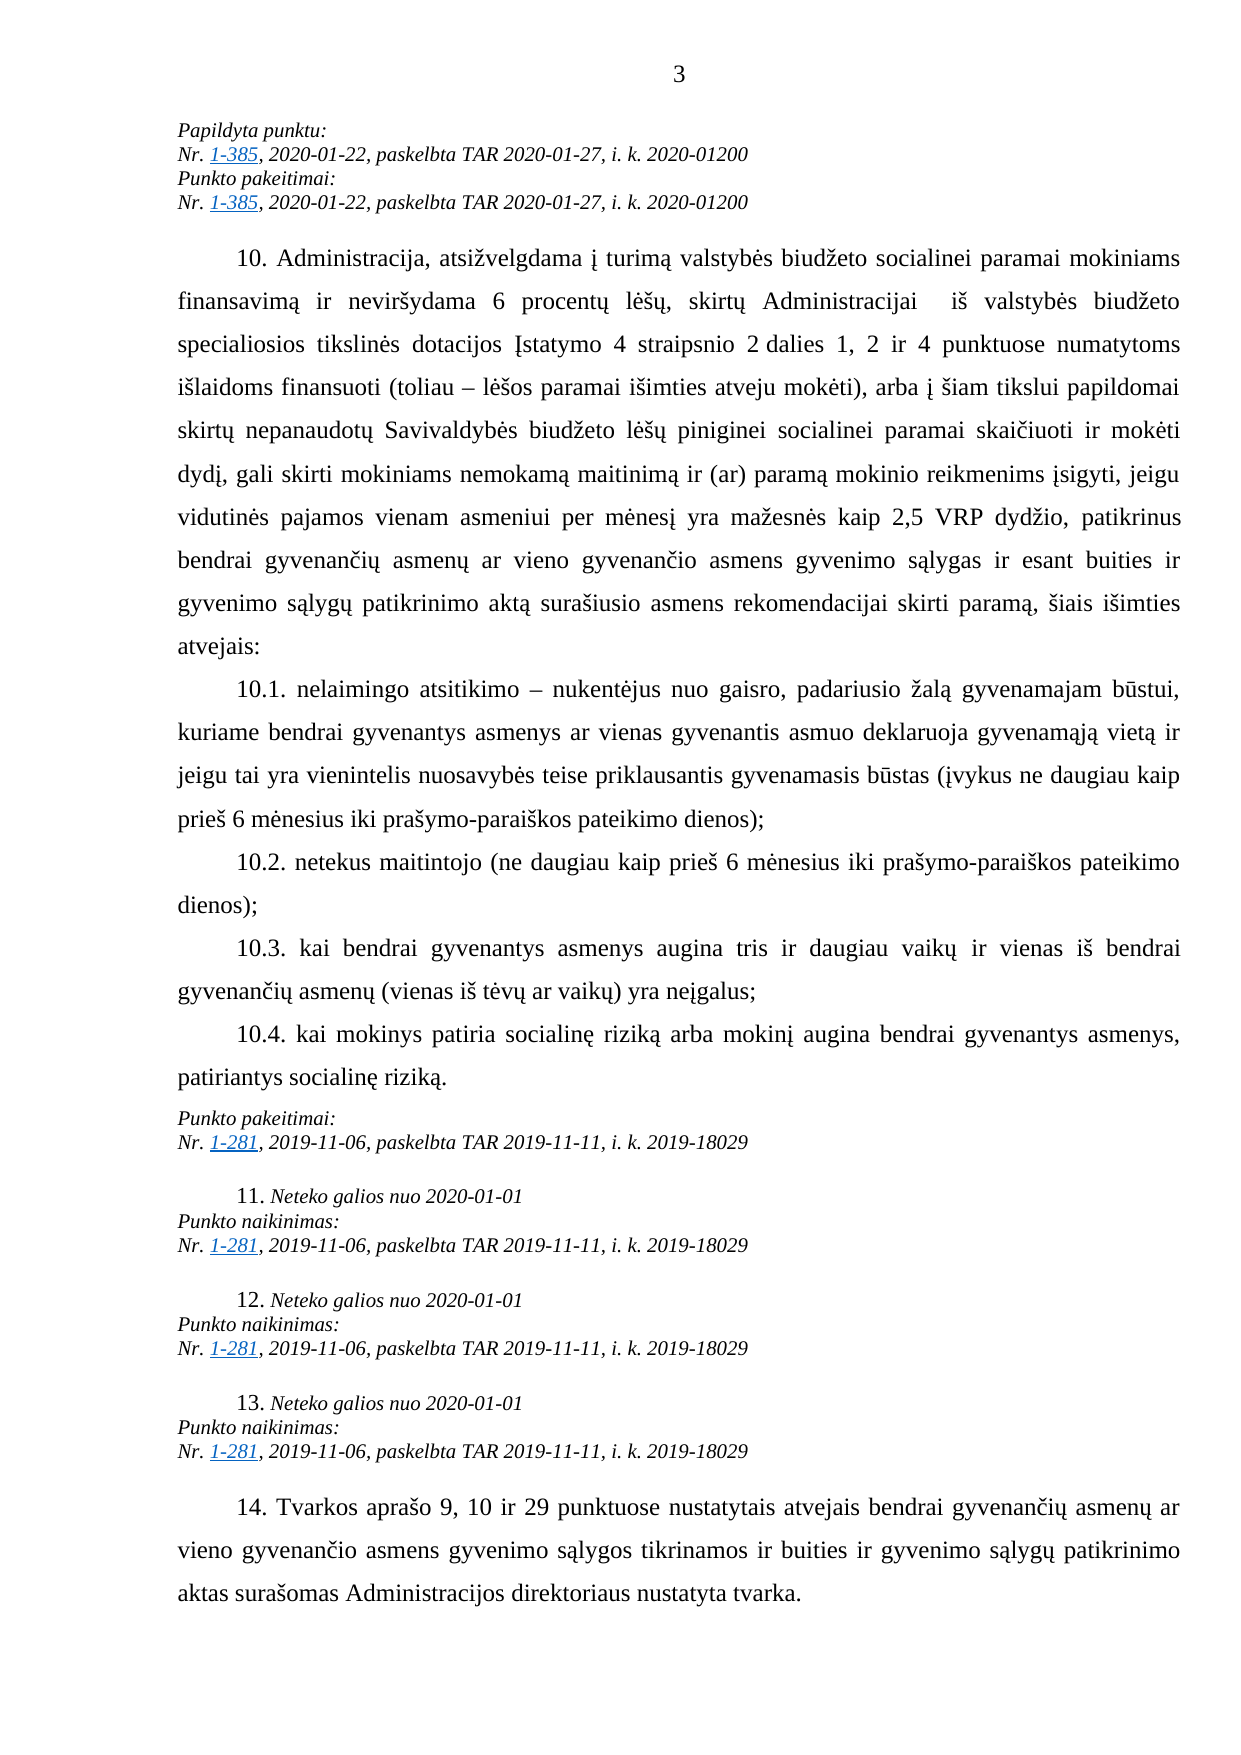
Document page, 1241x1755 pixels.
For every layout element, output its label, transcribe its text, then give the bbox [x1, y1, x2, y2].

text 12. Neteko galios nuo 2020-01-01 [177, 1286, 1181, 1312]
text Papildyta punktu: [177, 118, 1181, 142]
text 10. Administracija, atsižvelgdama į turimą valstybės biudžeto socialinei paramai mokiniams finansavimą ir neviršydama 6 procentų lėšų, skirtų Administracijai iš valstybės biudžeto specialiosios tikslinės dotacijos Įstatymo 4 straipsnio 2 dalies 1, 2 ir 4 punktuose numatytoms išlaidoms finansuoti (toliau – lėšos paramai išimties atveju mokėti), arba į šiam tikslui papildomai skirtų nepanaudotų Savivaldybės biudžeto lėšų piniginei socialinei paramai skaičiuoti ir mokėti dydį, gali skirti mokiniams nemokamą maitinimą ir (ar) paramą mokinio reikmenims įsigyti, jeigu vidutinės pajamos vienam asmeniui per mėnesį yra mažesnės kaip 2,5 VRP dydžio, patikrinus bendrai gyvenančių asmenų ar vieno gyvenančio asmens gyvenimo sąlygas ir esant buities ir gyvenimo sąlygų patikrinimo aktą surašiusio asmens rekomendacijai skirti paramą, šiais išimties atvejais: [177, 243, 1181, 660]
text Punkto naikinimas: [177, 1209, 1181, 1233]
text 10.1. nelaimingo atsitikimo – nukentėjus nuo gaisro, padariusio žalą gyvenamajam būstui, kuriame bendrai gyvenantys asmenys ar vienas gyvenantis asmuo deklaruoja gyvenamąją vietą ir jeigu tai yra vienintelis nuosavybės teise priklausantis gyvenamasis būstas (įvykus ne daugiau kaip prieš 6 mėnesius iki prašymo-paraiškos pateikimo dienos); [177, 674, 1181, 832]
text Punkto pakeitimai: [177, 166, 1181, 190]
text 13. Neteko galios nuo 2020-01-01 [177, 1389, 1181, 1415]
text Nr. 1-281, 2019-11-06, paskelbta TAR 2019-11-11, i. k. 2019-18029 [177, 1336, 1181, 1360]
text 14. Tvarkos aprašo 9, 10 ir 29 punktuose nustatytais atvejais bendrai gyvenančių asmenų ar vieno gyvenančio asmens gyvenimo sąlygos tikrinamos ir buities ir gyvenimo sąlygų patikrinimo aktas surašomas Administracijos direktoriaus nustatyta tvarka. [177, 1492, 1181, 1607]
text 11. Neteko galios nuo 2020-01-01 [177, 1182, 1181, 1209]
text Punkto naikinimas: [177, 1312, 1181, 1336]
text 10.2. netekus maitintojo (ne daugiau kaip prieš 6 mėnesius iki prašymo-paraiškos pateikimo dienos); [177, 847, 1181, 919]
text Nr. 1-281, 2019-11-06, paskelbta TAR 2019-11-11, i. k. 2019-18029 [177, 1439, 1181, 1463]
text Punkto naikinimas: [177, 1415, 1181, 1439]
text Punkto pakeitimai: [177, 1106, 1181, 1130]
text 10.3. kai bendrai gyvenantys asmenys augina tris ir daugiau vaikų ir vienas iš bendrai gyvenančių asmenų (vienas iš tėvų ar vaikų) yra neįgalus; [177, 933, 1181, 1005]
text 10.4. kai mokinys patiria socialinę riziką arba mokinį augina bendrai gyvenantys asmenys, patiriantys socialinę riziką. [177, 1019, 1181, 1091]
text Nr. 1-385, 2020-01-22, paskelbta TAR 2020-01-27, i. k. 2020-01200 [177, 142, 1181, 166]
text Nr. 1-385, 2020-01-22, paskelbta TAR 2020-01-27, i. k. 2020-01200 [177, 190, 1181, 214]
text Nr. 1-281, 2019-11-06, paskelbta TAR 2019-11-11, i. k. 2019-18029 [177, 1233, 1181, 1257]
text Nr. 1-281, 2019-11-06, paskelbta TAR 2019-11-11, i. k. 2019-18029 [177, 1130, 1181, 1154]
